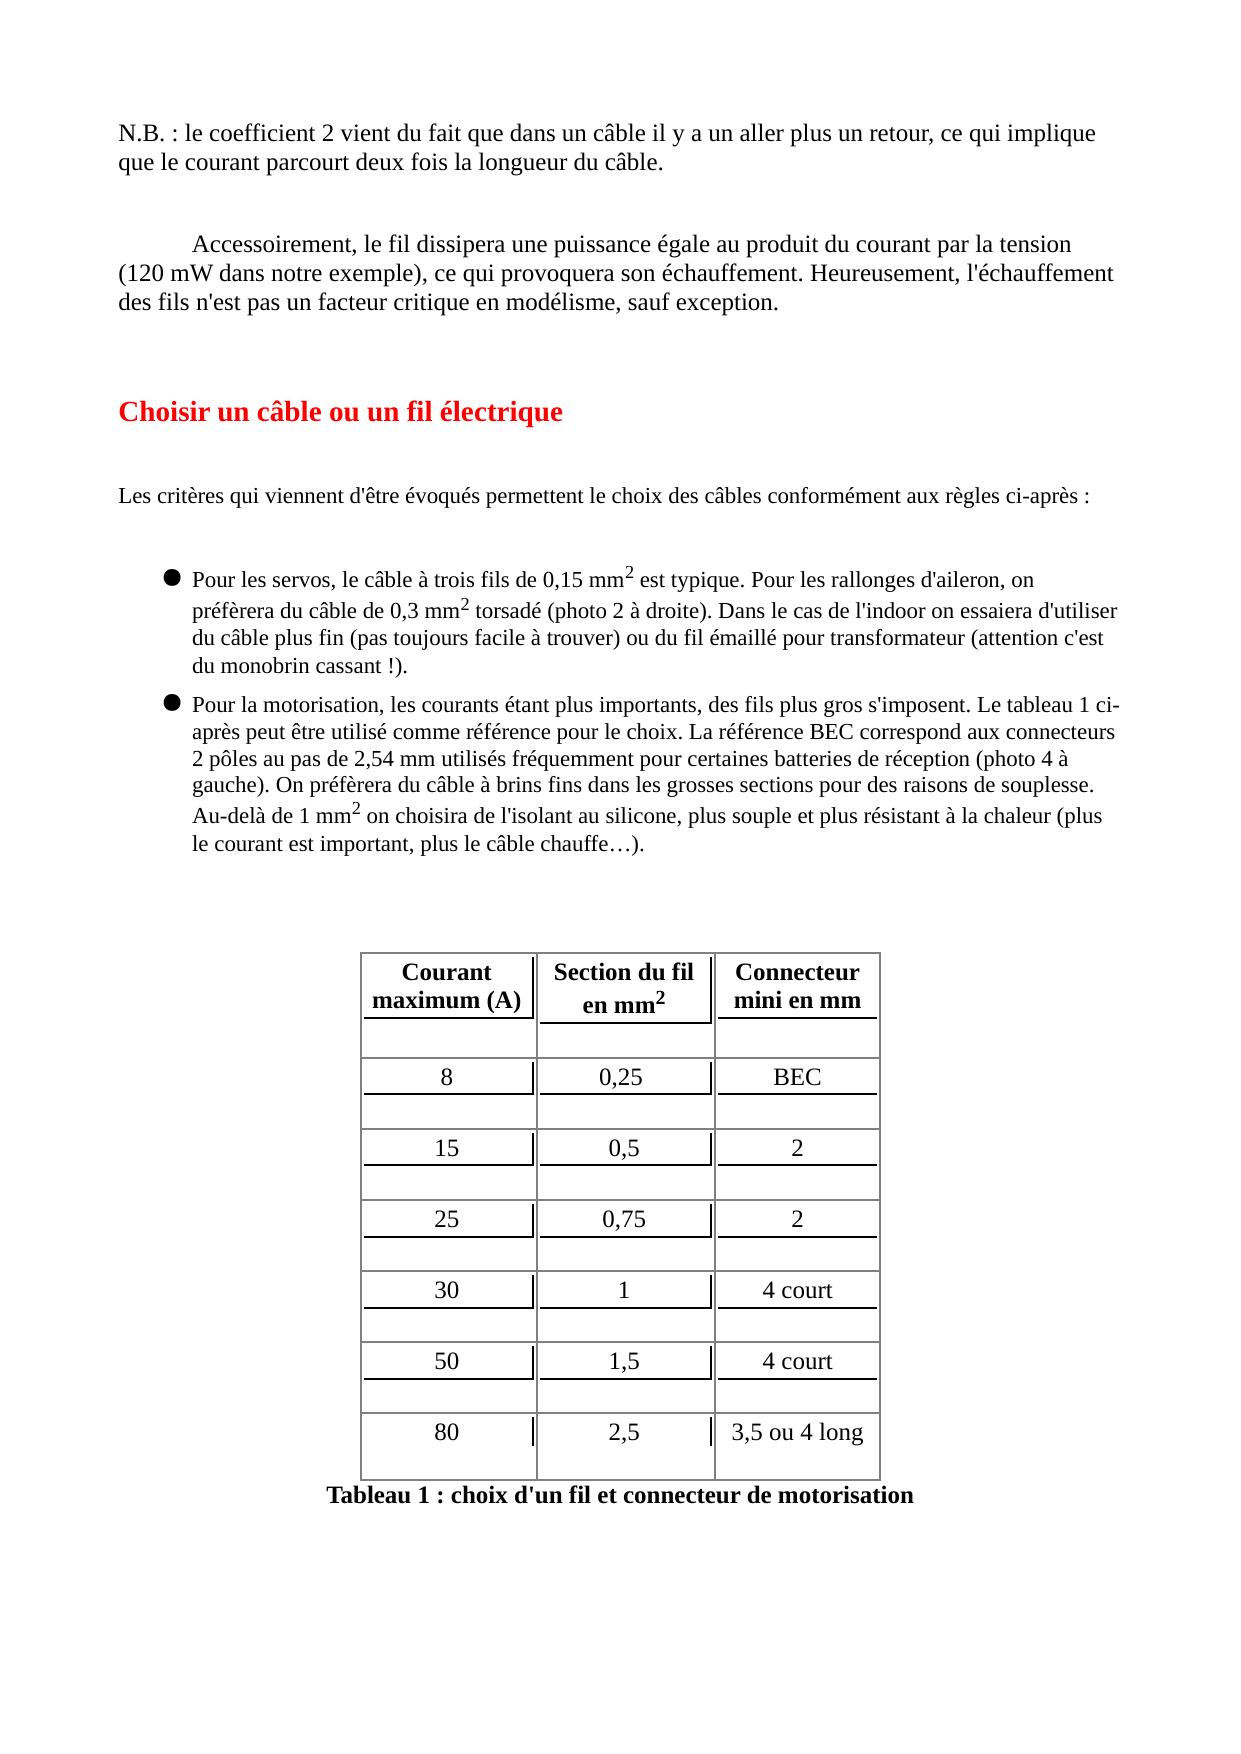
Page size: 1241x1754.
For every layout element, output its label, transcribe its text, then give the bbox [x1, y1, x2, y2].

table_cell 0,25 [538, 1059, 714, 1128]
table_cell 1,5 [538, 1343, 714, 1412]
table_header Connecteur mini en mm [716, 954, 879, 1057]
text Accessoirement, le fil dissipera une puissance égale au produit du courant par la tension (120 mW dans notre exemple), ce qui provoquera son échauffement. Heureusement, l'échauffement des fils n'est pas un facteur critique en modélisme, sauf exception. [118, 229, 1122, 316]
table_cell 0,5 [538, 1130, 714, 1199]
table_cell 30 [362, 1272, 536, 1341]
table_cell 4 court [716, 1272, 879, 1341]
table_header Section du fil en mm2 [538, 954, 714, 1057]
table_header Courant maximum (A) [362, 954, 536, 1057]
table_cell 2 [716, 1201, 879, 1270]
table_cell 80 [362, 1414, 536, 1478]
table_cell 4 court [716, 1343, 879, 1412]
table_cell 2 [716, 1130, 879, 1199]
text Tableau 1 : choix d'un fil et connecteur de motorisation [118, 1481, 1122, 1509]
table_cell 25 [362, 1201, 536, 1270]
list Pour la motorisation, les courants étant plus importants, des fils plus gros s'imposent. Le tableau 1 ci-après peut être utilisé comme référence pour le choix. La référence BEC correspond aux connecteurs 2 pôles au pas de 2,54 mm utilisés fréquemment pour certaines batteries de réception (photo 4 à gauche). On préfèrera du câble à brins fins dans les grosses sections pour des raisons de souplesse. Au-delà de 1 mm2 on choisira de l'isolant au silicone, plus souple et plus résistant à la chaleur (plus le courant est important, plus le câble chauffe…). [162, 691, 1122, 857]
text N.B. : le coefficient 2 vient du fait que dans un câble il y a un aller plus un retour, ce qui implique que le courant parcourt deux fois la longueur du câble. [118, 118, 1122, 176]
table_cell 2,5 [538, 1414, 714, 1478]
table_cell BEC [716, 1059, 879, 1128]
list Pour les servos, le câble à trois fils de 0,15 mm2 est typique. Pour les rallonges d'aileron, on préfèrera du câble de 0,3 mm2 torsadé (photo 2 à droite). Dans le cas de l'indoor on essaiera d'utiliser du câble plus fin (pas toujours facile à trouver) ou du fil émaillé pour transformateur (attention c'est du monobrin cassant !). [162, 562, 1122, 679]
table_cell 3,5 ou 4 long [716, 1414, 879, 1478]
table_cell 50 [362, 1343, 536, 1412]
table_cell 8 [362, 1059, 536, 1128]
subtitle Choisir un câble ou un fil électrique [118, 394, 1122, 428]
table_cell 15 [362, 1130, 536, 1199]
text Les critères qui viennent d'être évoqués permettent le choix des câbles conformément aux règles ci-après : [118, 482, 1122, 508]
table_cell 0,75 [538, 1201, 714, 1270]
table_cell 1 [538, 1272, 714, 1341]
